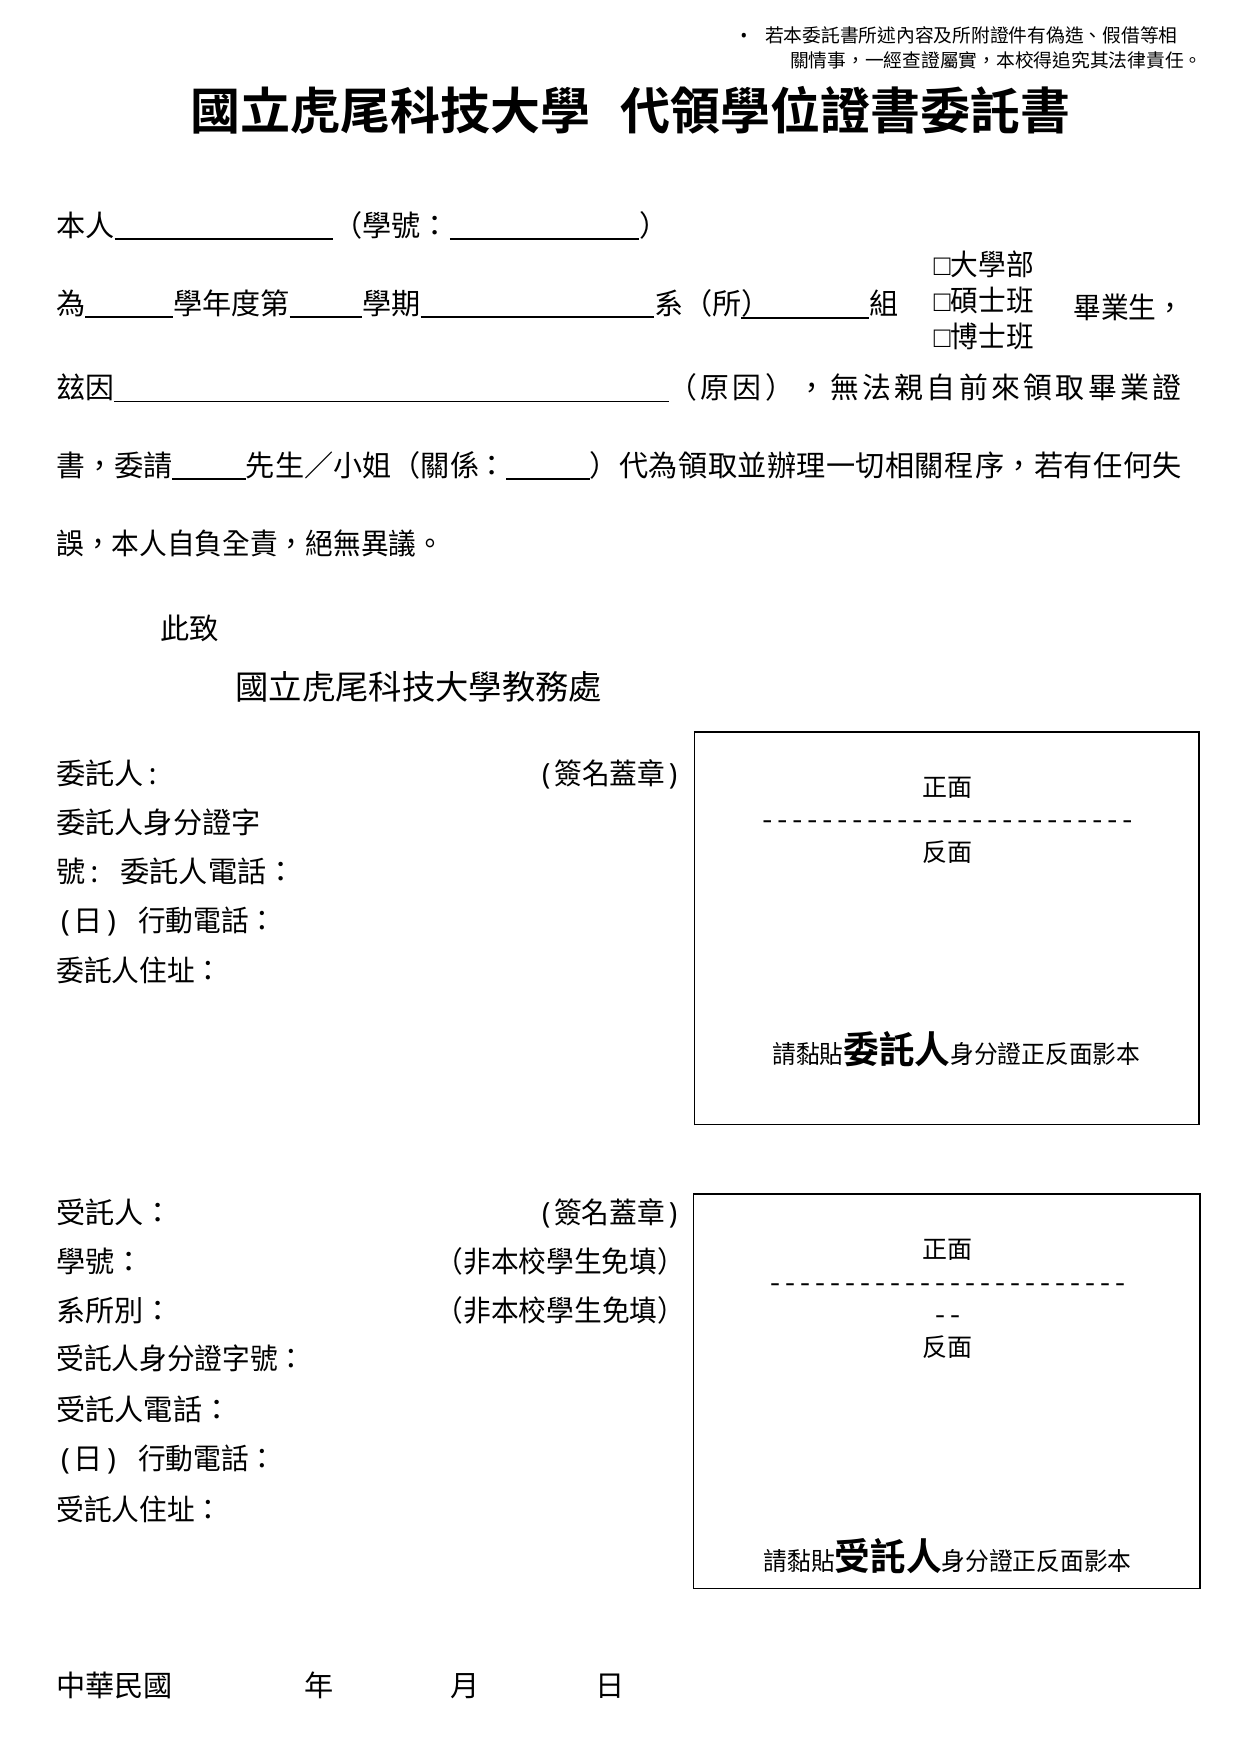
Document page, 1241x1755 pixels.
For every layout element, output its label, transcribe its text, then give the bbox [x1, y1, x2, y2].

text 委託人: (簽名蓋章) [56, 753, 694, 793]
text 國立虎尾科技大學 代領學位證書委託書 [190, 76, 1213, 144]
list 若本委託書所述內容及所附證件有偽造、假借等相 [740, 19, 1213, 48]
text □大學部 [934, 246, 1050, 283]
text 中華民國 年 月 日 [56, 1665, 1213, 1704]
text 正面 [753, 770, 1141, 803]
text 畢業生， [1073, 288, 1213, 327]
text 國立虎尾科技大學教務處 [235, 664, 1213, 709]
text [695, 733, 1198, 1124]
text 受託人電話：(日) 行動電話： [56, 1389, 292, 1478]
text ------------------------- [753, 803, 1141, 835]
text 學號： （非本校學生免填） [56, 1241, 693, 1281]
text [1200, 951, 1213, 990]
text 為 學年度第 學期 系（所） 組 [56, 283, 898, 323]
text 請黏貼委託人身分證正反面影本 [771, 1024, 1141, 1075]
text 本人 （學號： ） [56, 205, 898, 245]
text 受託人住址： [56, 1489, 693, 1529]
text 受託人： (簽名蓋章) [56, 1192, 698, 1232]
text 反面 [753, 835, 1141, 868]
text 關情事，一經查證屬實，本校得追究其法律責任。 [790, 48, 1213, 72]
text 委託人住址： [56, 951, 694, 990]
text □碩士班 [934, 283, 1050, 318]
text □博士班 [934, 318, 1050, 355]
text 此致 [160, 608, 1213, 648]
text 系所別： （非本校學生免填） 受託人身分證字號： [56, 1290, 693, 1378]
text 玆因 （原因），無法親自前來領取畢業證書，委請 先生／小姐（關係： ）代為領取並辦理一切相關程序，若有任何失誤，本人自負全責，絕無異議。 [56, 368, 1182, 563]
text [1200, 753, 1213, 793]
text 委託人身分證字號: 委託人電話：(日) 行動電話： [56, 802, 306, 939]
